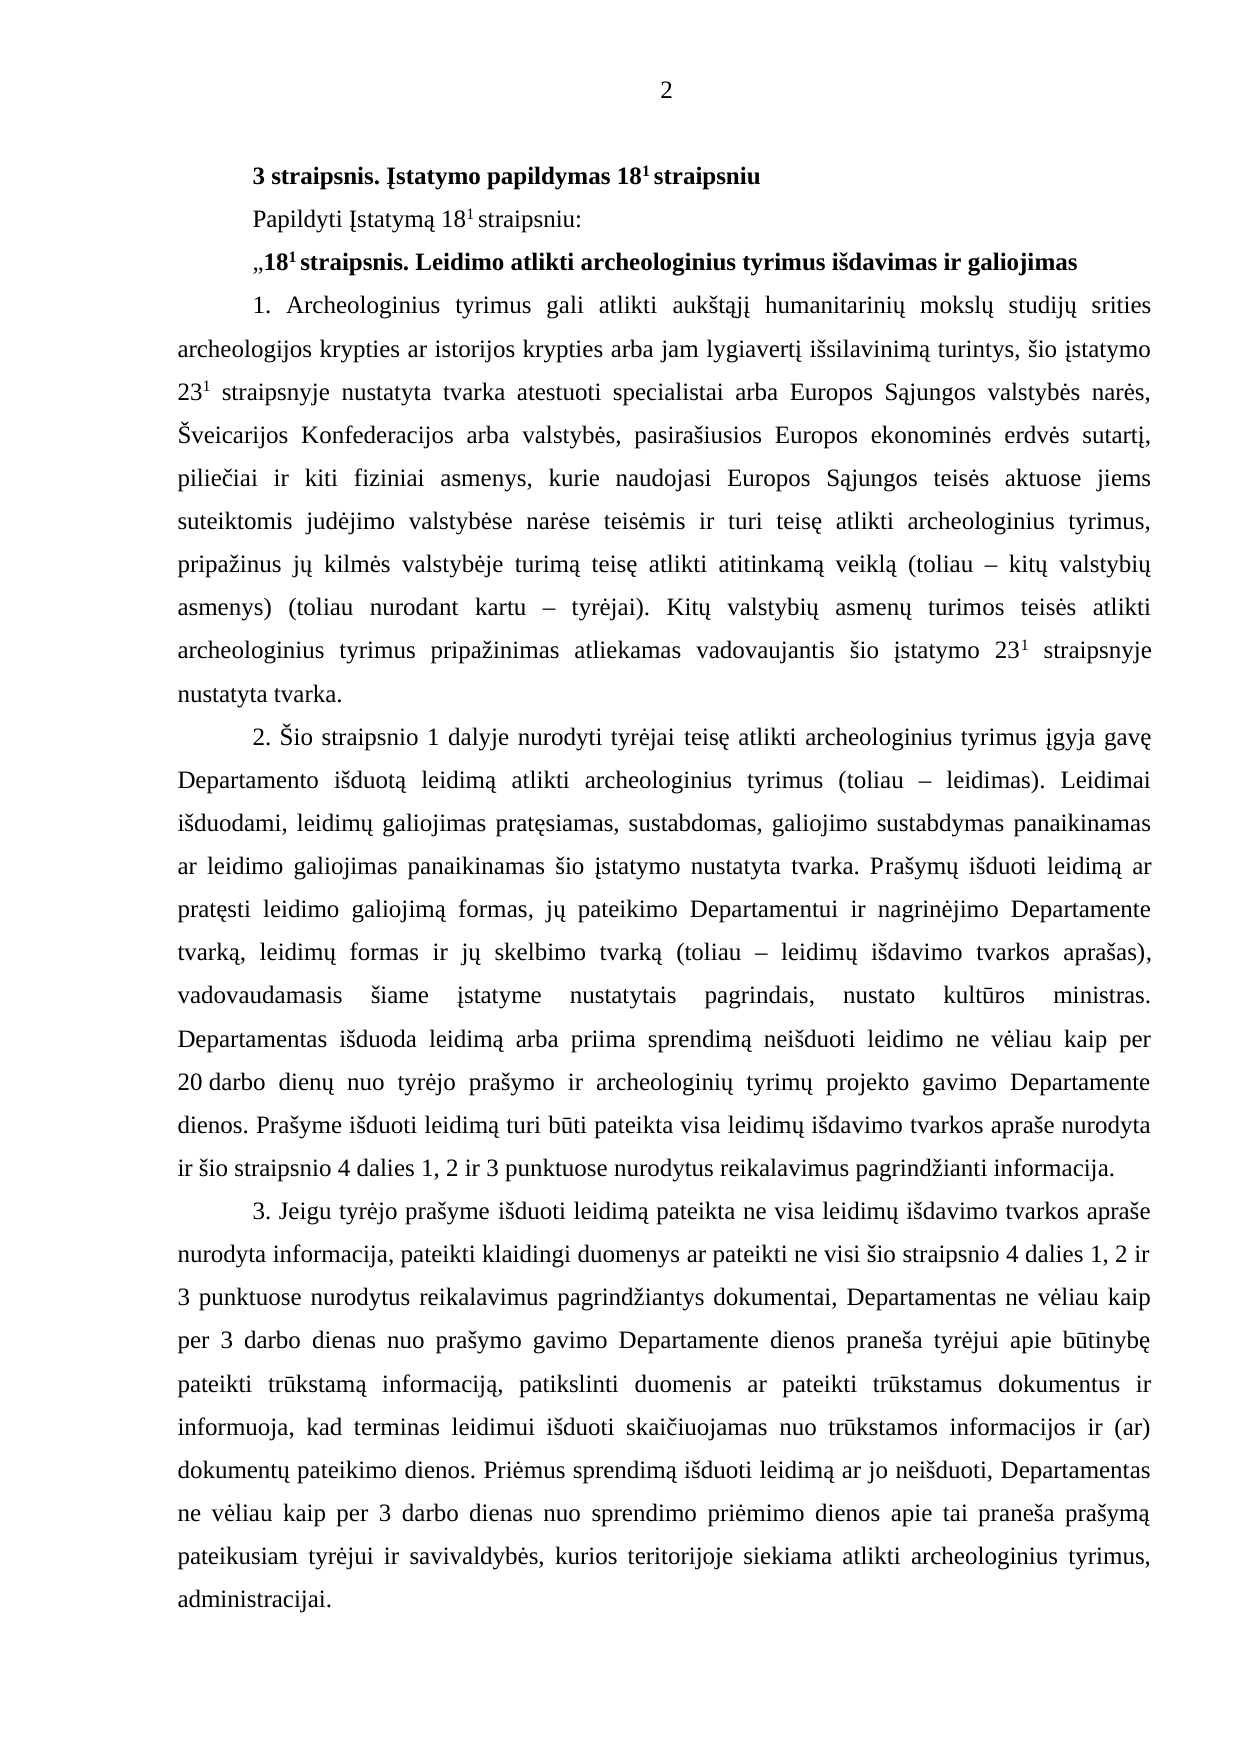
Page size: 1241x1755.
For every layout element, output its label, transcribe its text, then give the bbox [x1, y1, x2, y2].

text 3 straipsnis. Įstatymo papildymas 181 straipsniu [177, 161, 1152, 190]
text 2. Šio straipsnio 1 dalyje nurodyti tyrėjai teisę atlikti archeologinius tyrimus įgyja gavę Departamento išduotą leidimą atlikti archeologinius tyrimus (toliau – leidimas). Leidimai išduodami, leidimų galiojimas pratęsiamas, sustabdomas, galiojimo sustabdymas panaikinamas ar leidimo galiojimas panaikinamas šio įstatymo nustatyta tvarka. Prašymų išduoti leidimą ar pratęsti leidimo galiojimą formas, jų pateikimo Departamentui ir nagrinėjimo Departamente tvarką, leidimų formas ir jų skelbimo tvarką (toliau – leidimų išdavimo tvarkos aprašas), vadovaudamasis šiame įstatyme nustatytais pagrindais, nustato kultūros ministras. Departamentas išduoda leidimą arba priima sprendimą neišduoti leidimo ne vėliau kaip per 20 darbo dienų nuo tyrėjo prašymo ir archeologinių tyrimų projekto gavimo Departamente dienos. Prašyme išduoti leidimą turi būti pateikta visa leidimų išdavimo tvarkos apraše nurodyta ir šio straipsnio 4 dalies 1, 2 ir 3 punktuose nurodytus reikalavimus pagrindžianti informacija. [177, 722, 1152, 1182]
text Papildyti Įstatymą 181 straipsniu: [177, 204, 1152, 233]
text 3. Jeigu tyrėjo prašyme išduoti leidimą pateikta ne visa leidimų išdavimo tvarkos apraše nurodyta informacija, pateikti klaidingi duomenys ar pateikti ne visi šio straipsnio 4 dalies 1, 2 ir 3 punktuose nurodytus reikalavimus pagrindžiantys dokumentai, Departamentas ne vėliau kaip per 3 darbo dienas nuo prašymo gavimo Departamente dienos praneša tyrėjui apie būtinybę pateikti trūkstamą informaciją, patikslinti duomenis ar pateikti trūkstamus dokumentus ir informuoja, kad terminas leidimui išduoti skaičiuojamas nuo trūkstamos informacijos ir (ar) dokumentų pateikimo dienos. Priėmus sprendimą išduoti leidimą ar jo neišduoti, Departamentas ne vėliau kaip per 3 darbo dienas nuo sprendimo priėmimo dienos apie tai praneša prašymą pateikusiam tyrėjui ir savivaldybės, kurios teritorijoje siekiama atlikti archeologinius tyrimus, administracijai. [177, 1196, 1152, 1613]
text „181 straipsnis. Leidimo atlikti archeologinius tyrimus išdavimas ir galiojimas [177, 247, 1152, 276]
text 1. Archeologinius tyrimus gali atlikti aukštąjį humanitarinių mokslų studijų srities archeologijos krypties ar istorijos krypties arba jam lygiavertį išsilavinimą turintys, šio įstatymo 231 straipsnyje nustatyta tvarka atestuoti specialistai arba Europos Sąjungos valstybės narės, Šveicarijos Konfederacijos arba valstybės, pasirašiusios Europos ekonominės erdvės sutartį, piliečiai ir kiti fiziniai asmenys, kurie naudojasi Europos Sąjungos teisės aktuose jiems suteiktomis judėjimo valstybėse narėse teisėmis ir turi teisę atlikti archeologinius tyrimus, pripažinus jų kilmės valstybėje turimą teisę atlikti atitinkamą veiklą (toliau – kitų valstybių asmenys) (toliau nurodant kartu – tyrėjai). Kitų valstybių asmenų turimos teisės atlikti archeologinius tyrimus pripažinimas atliekamas vadovaujantis šio įstatymo 231 straipsnyje nustatyta tvarka. [177, 291, 1152, 707]
